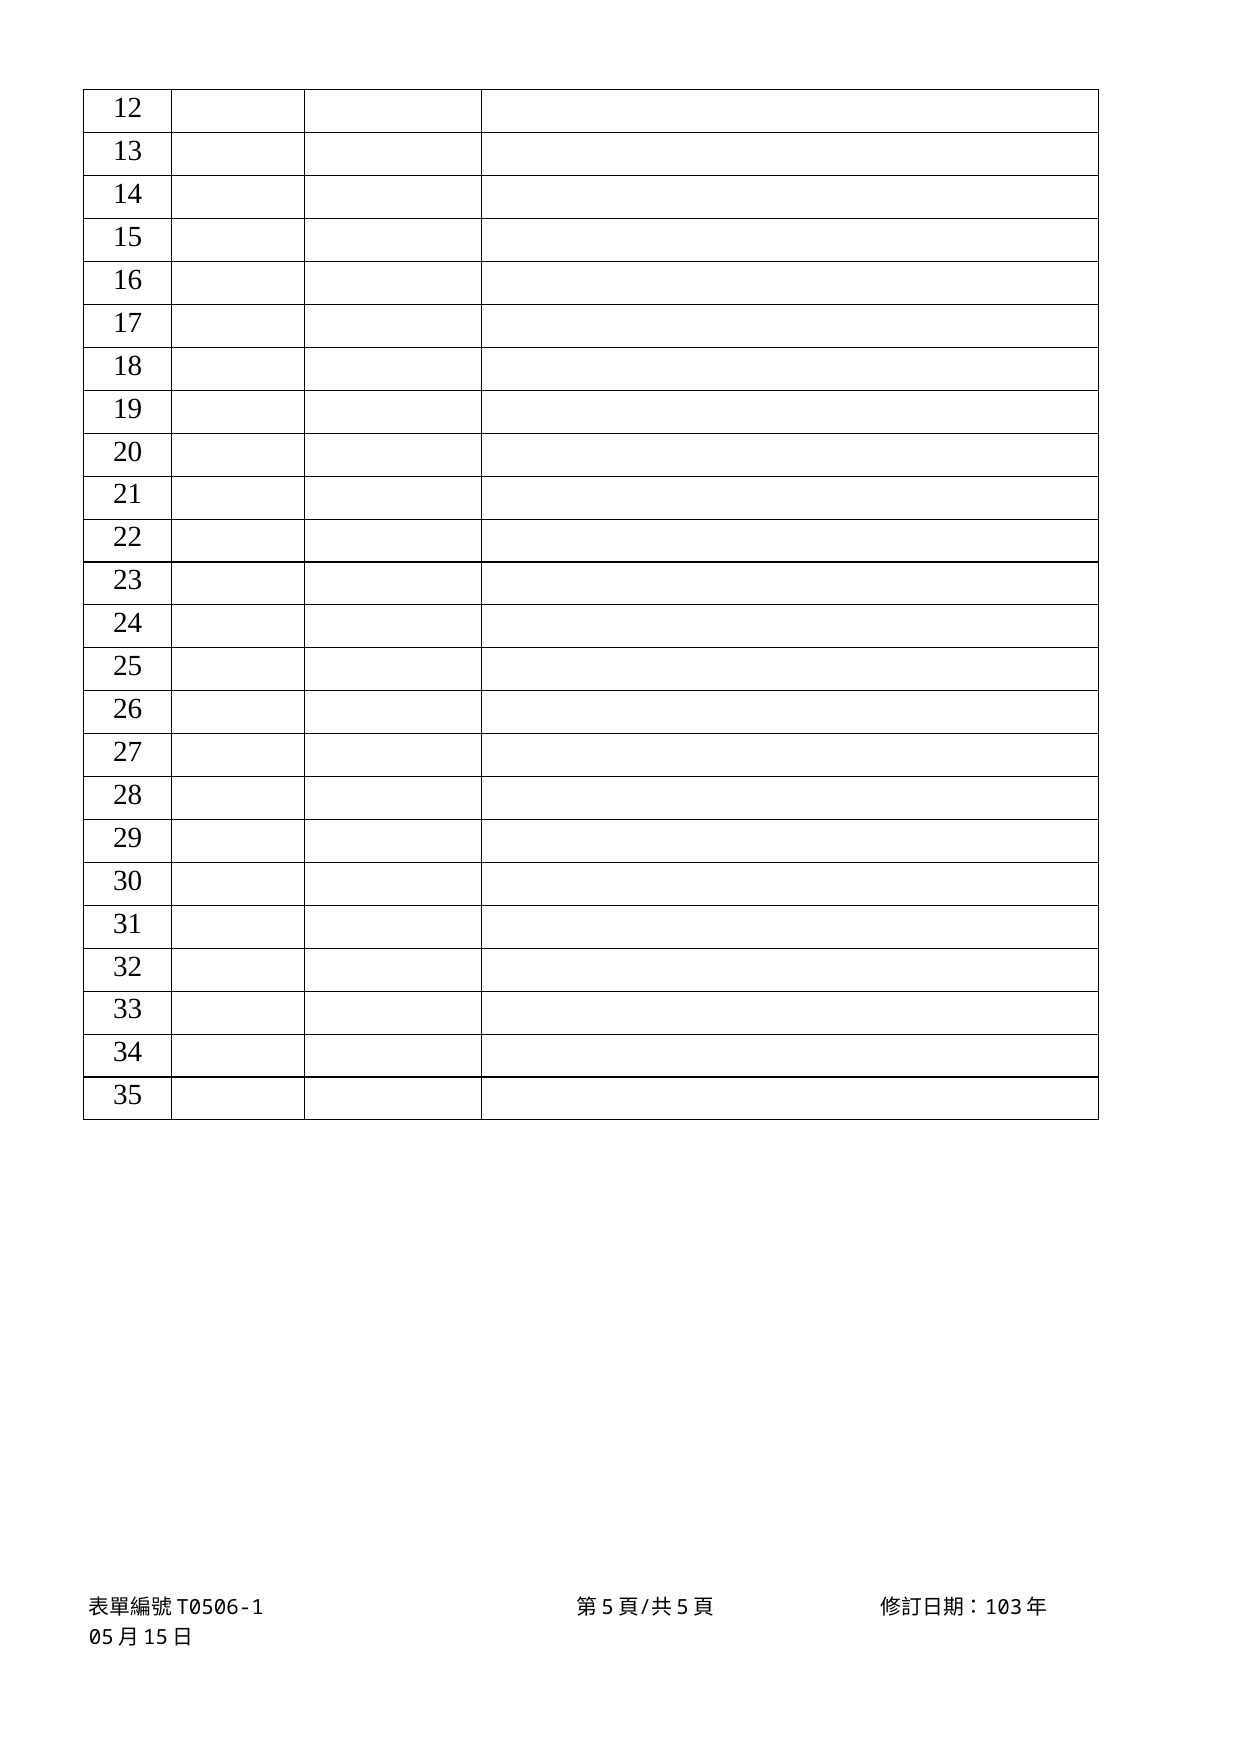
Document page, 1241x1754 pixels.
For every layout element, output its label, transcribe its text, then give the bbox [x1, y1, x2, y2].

table_cell [305, 477, 481, 518]
table_cell [305, 563, 481, 604]
table_cell [172, 863, 304, 905]
table_cell [305, 605, 481, 647]
table_cell 24 [84, 605, 171, 647]
table_cell [482, 648, 1098, 690]
table_cell [482, 348, 1098, 390]
table_cell 21 [84, 477, 171, 518]
table_cell 16 [84, 262, 171, 304]
table_cell [482, 305, 1098, 347]
table_cell [172, 734, 304, 776]
table_cell [172, 949, 304, 991]
table_cell [172, 262, 304, 304]
table_cell 31 [84, 906, 171, 948]
table_cell [172, 605, 304, 647]
table_cell 13 [84, 133, 171, 175]
table_cell [482, 949, 1098, 991]
table_cell [172, 777, 304, 819]
table_cell [305, 176, 481, 218]
table_cell 25 [84, 648, 171, 690]
table_cell [172, 1035, 304, 1076]
table_cell [482, 133, 1098, 175]
table_cell [482, 219, 1098, 261]
table_cell [305, 820, 481, 862]
table_cell 15 [84, 219, 171, 261]
table_cell [305, 863, 481, 905]
table_cell [305, 219, 481, 261]
table_cell [482, 605, 1098, 647]
table_cell [482, 90, 1098, 132]
table_cell [305, 992, 481, 1033]
table_cell [172, 992, 304, 1033]
table_cell 27 [84, 734, 171, 776]
table_cell 28 [84, 777, 171, 819]
table_cell [172, 391, 304, 433]
table_cell [305, 1035, 481, 1076]
table_cell 29 [84, 820, 171, 862]
table_cell [305, 305, 481, 347]
table_cell [172, 90, 304, 132]
table_cell [305, 906, 481, 948]
table_cell [482, 820, 1098, 862]
table_cell [482, 477, 1098, 518]
table_cell [172, 477, 304, 518]
table_cell 34 [84, 1035, 171, 1076]
table_cell [172, 520, 304, 561]
table_cell [482, 563, 1098, 604]
table_cell [172, 434, 304, 476]
table_cell [482, 863, 1098, 905]
table_cell 35 [84, 1078, 171, 1119]
table_cell 18 [84, 348, 171, 390]
table_cell [305, 262, 481, 304]
table_cell [305, 691, 481, 733]
table_cell 17 [84, 305, 171, 347]
table_cell [482, 391, 1098, 433]
table_cell [172, 820, 304, 862]
table_cell [305, 520, 481, 561]
table_cell [305, 1078, 481, 1119]
table_cell 19 [84, 391, 171, 433]
table_cell [305, 777, 481, 819]
table_cell [172, 176, 304, 218]
table_cell [172, 219, 304, 261]
table_cell 23 [84, 563, 171, 604]
table_cell [172, 305, 304, 347]
table_cell [482, 1078, 1098, 1119]
table_cell [482, 992, 1098, 1033]
table_cell [482, 906, 1098, 948]
table_cell [172, 563, 304, 604]
table_cell [305, 133, 481, 175]
table_cell [172, 906, 304, 948]
table_cell [172, 348, 304, 390]
table_cell [305, 391, 481, 433]
table_cell 14 [84, 176, 171, 218]
table_cell [305, 90, 481, 132]
table_cell [482, 777, 1098, 819]
table_cell [482, 520, 1098, 561]
table_cell [482, 691, 1098, 733]
table_cell [305, 949, 481, 991]
table_cell [172, 648, 304, 690]
table_cell [305, 734, 481, 776]
table_cell 20 [84, 434, 171, 476]
table_cell [305, 648, 481, 690]
table_cell [482, 434, 1098, 476]
table_cell 26 [84, 691, 171, 733]
table_cell [482, 734, 1098, 776]
table_cell [482, 176, 1098, 218]
table_cell 33 [84, 992, 171, 1033]
table_cell 30 [84, 863, 171, 905]
table_cell [305, 348, 481, 390]
table_cell [482, 1035, 1098, 1076]
table_cell [172, 133, 304, 175]
table_cell [172, 1078, 304, 1119]
table_cell [305, 434, 481, 476]
table_cell 22 [84, 520, 171, 561]
table_cell 12 [84, 90, 171, 132]
table_cell [482, 262, 1098, 304]
table_cell [172, 691, 304, 733]
table_cell 32 [84, 949, 171, 991]
